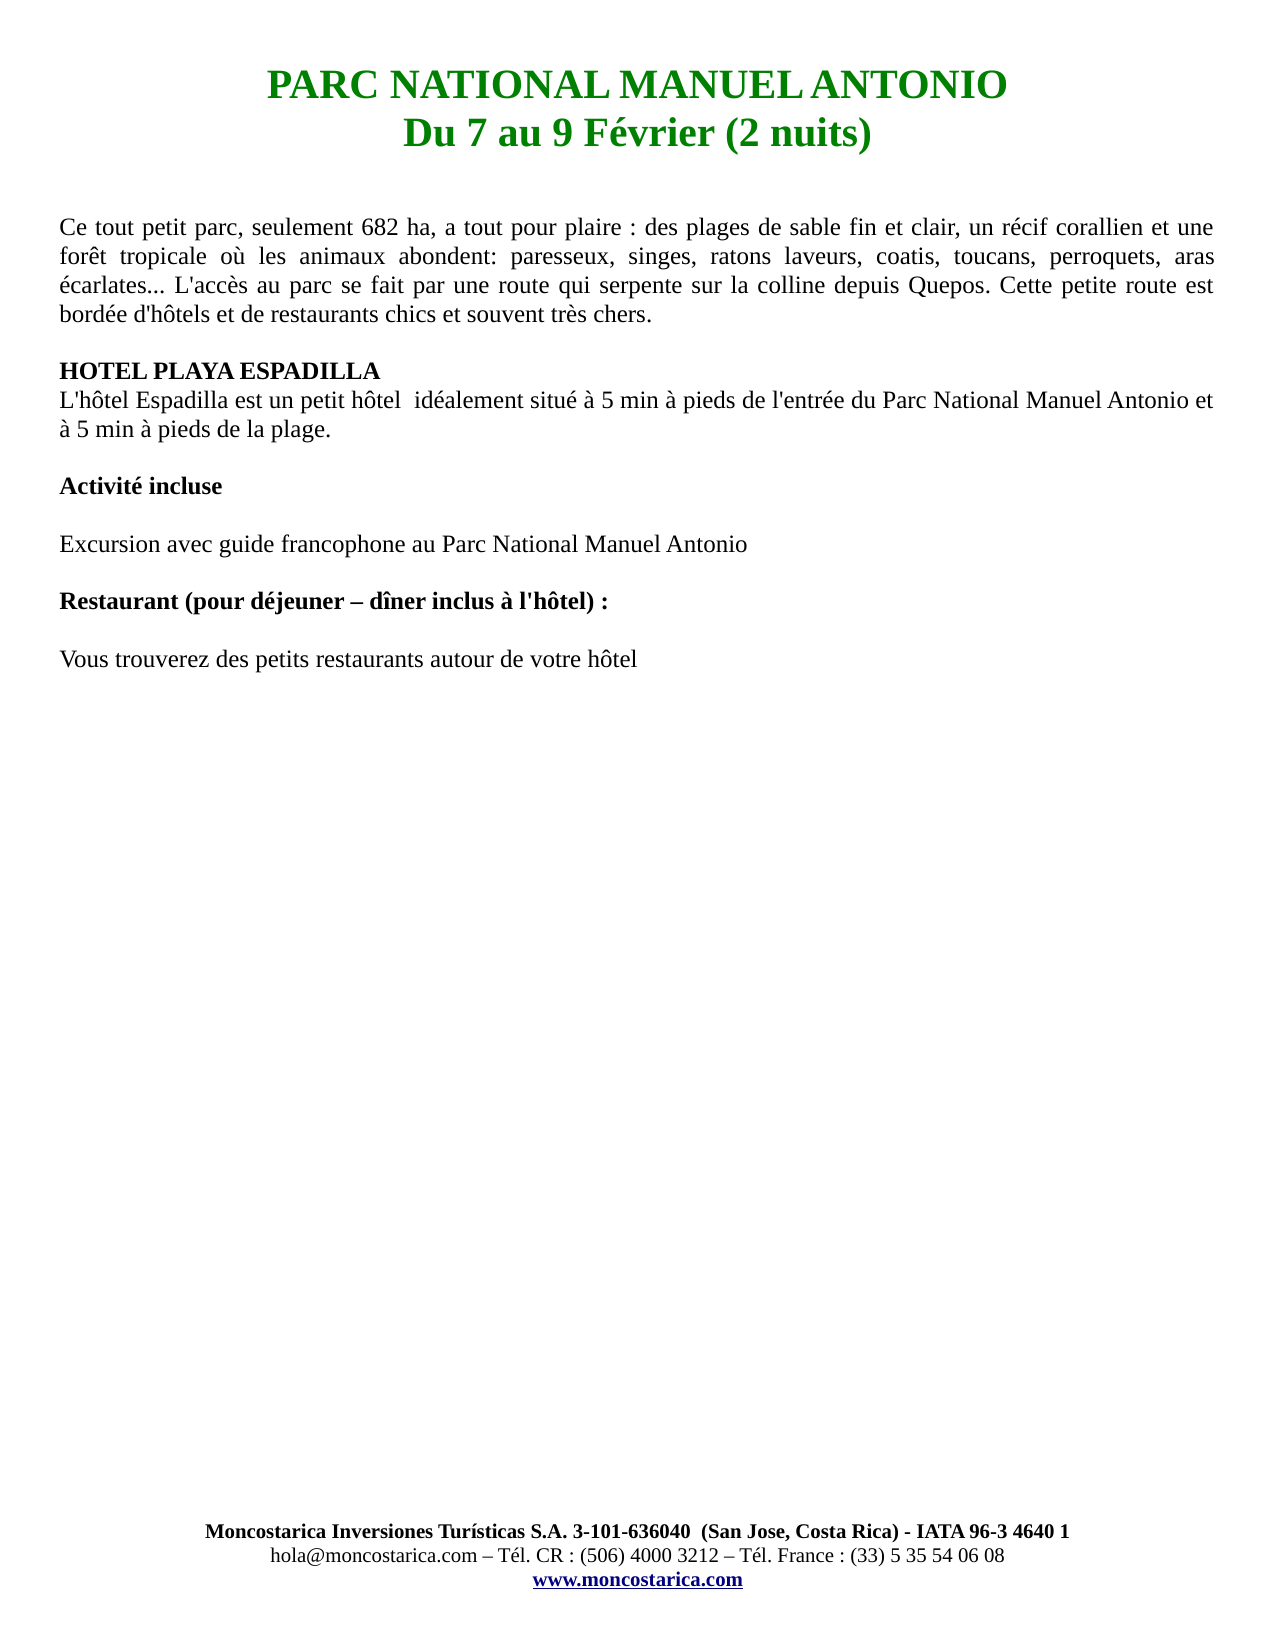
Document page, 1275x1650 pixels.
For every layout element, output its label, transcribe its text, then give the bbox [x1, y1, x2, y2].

text L'hôtel Espadilla est un petit hôtel idéalement situé à 5 min à pieds de l'entrée du Parc National Manuel Antonio et à 5 min à pieds de la plage. [59, 385, 1216, 442]
text Restaurant (pour déjeuner – dîner inclus à l'hôtel) : [59, 586, 1216, 615]
text Ce tout petit parc, seulement 682 ha, a tout pour plaire : des plages de sable fin et clair, un récif corallien et une forêt tropicale où les animaux abondent: paresseux, singes, ratons laveurs, coatis, toucans, perroquets, aras écarlates... L'accès au parc se fait par une route qui serpente sur la colline depuis Quepos. Cette petite route est bordée d'hôtels et de restaurants chics et souvent très chers. [59, 212, 1216, 327]
text Du 7 au 9 Février (2 nuits) [59, 107, 1216, 155]
text Activité incluse [59, 471, 1216, 500]
text Vous trouverez des petits restaurants autour de votre hôtel [59, 644, 1216, 672]
text PARC NATIONAL MANUEL ANTONIO [59, 59, 1216, 107]
text HOTEL PLAYA ESPADILLA [59, 356, 1216, 385]
text Excursion avec guide francophone au Parc National Manuel Antonio [59, 529, 1216, 557]
